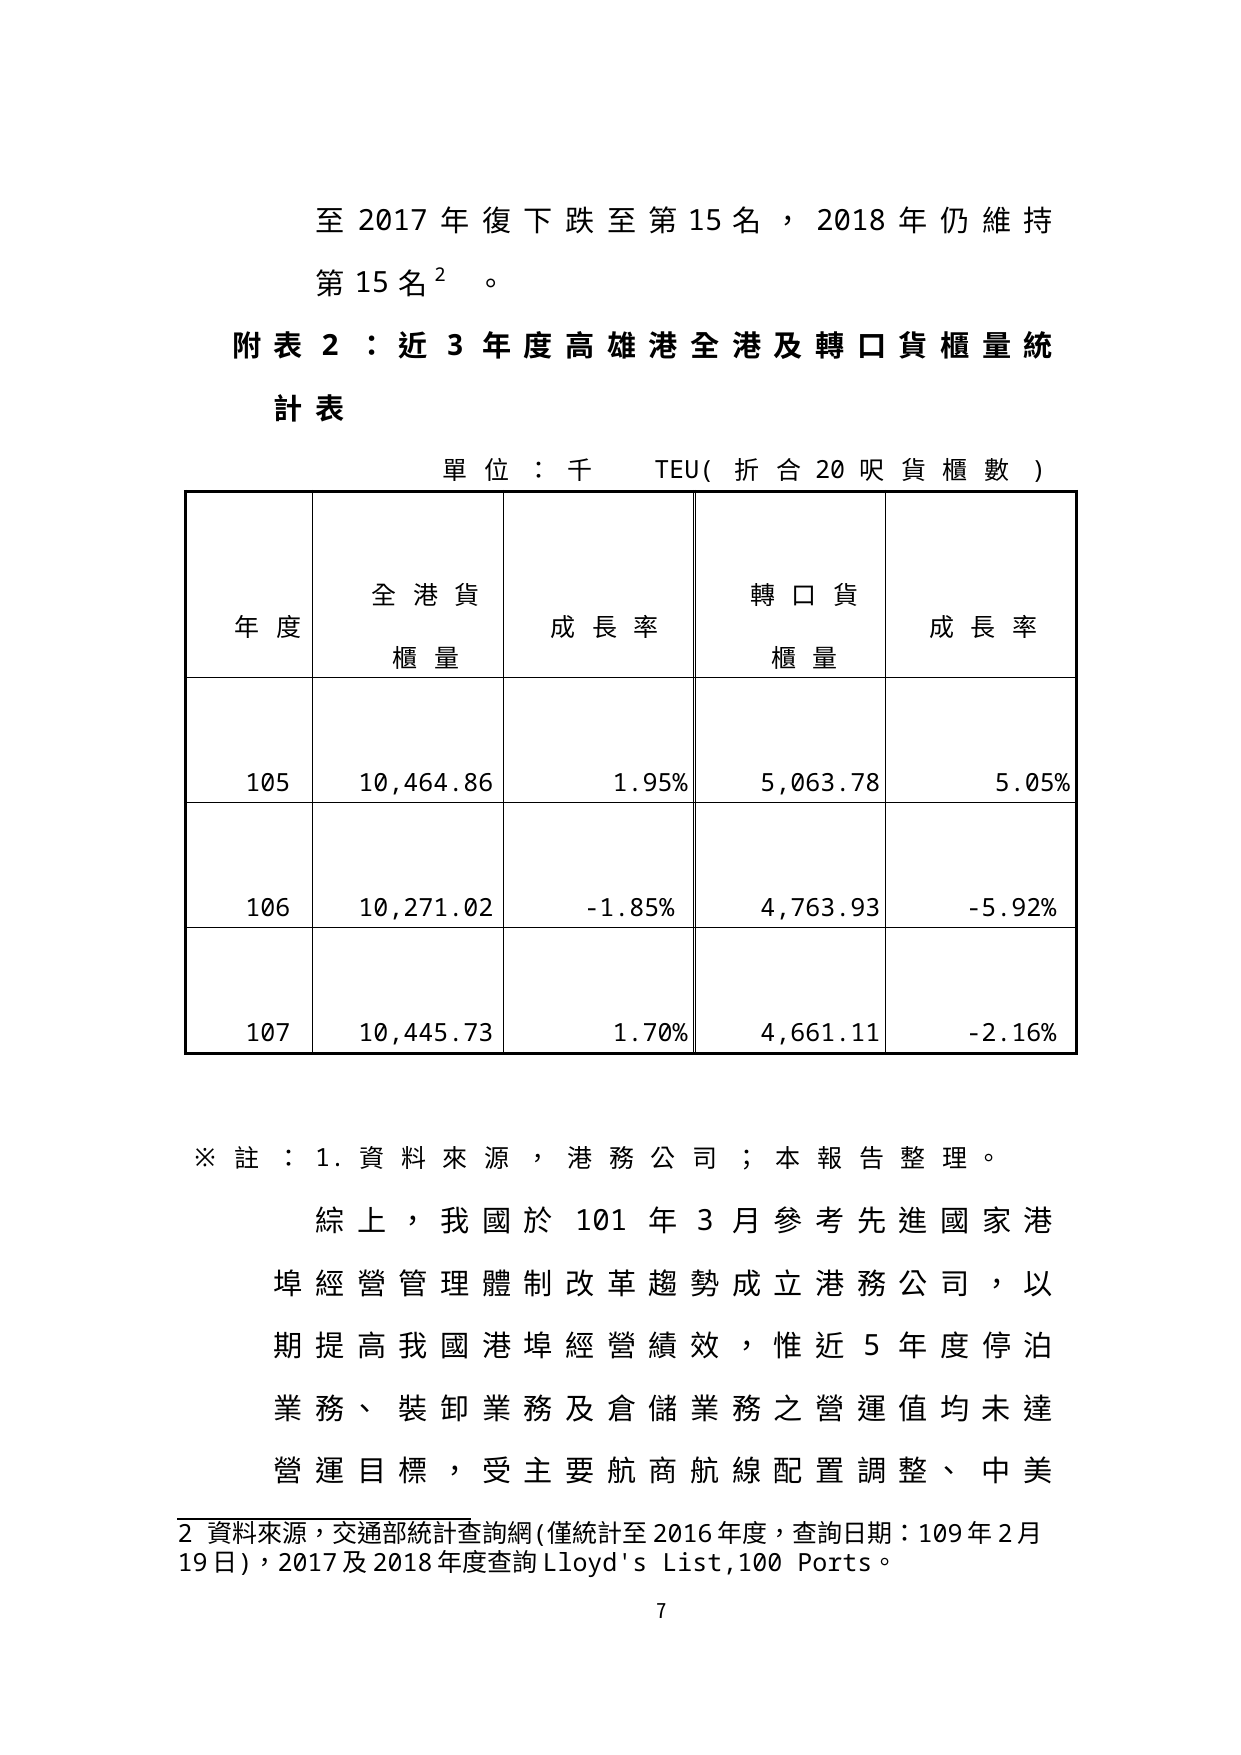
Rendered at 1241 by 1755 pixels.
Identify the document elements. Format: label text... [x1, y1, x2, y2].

table_cell -5.92% [886, 803, 1075, 927]
table_cell 5.05% [886, 678, 1075, 802]
text 單位：千TEU(折合20呎貨櫃數) [184, 427, 1059, 490]
text 資料來源，交通部統計查詢網(僅統計至2016年度，查詢日期：109年2月19日)，2017及2018年度查詢Lloyd's List,100 Ports。 [177, 1519, 1066, 1577]
table_cell 106 [187, 803, 312, 927]
table_header 全港貨櫃量 [313, 493, 503, 677]
table_cell -2.16% [886, 928, 1075, 1052]
table_cell 4,661.11 [696, 928, 885, 1052]
table_cell 5,063.78 [696, 678, 885, 802]
table_cell 10,464.86 [313, 678, 503, 802]
text 附表2：近3年度高雄港全港及轉口貨櫃量統計表 [186, 302, 1059, 427]
text 至2017年復下跌至第15名，2018年仍維持第15名。 [273, 177, 1059, 302]
table_cell 10,271.02 [313, 803, 503, 927]
table_cell 105 [187, 678, 312, 802]
table_cell 10,445.73 [313, 928, 503, 1052]
table_cell -1.85% [504, 803, 693, 927]
table_header 年度 [187, 493, 312, 677]
table_cell 1.70% [504, 928, 693, 1052]
table_cell 4,763.93 [696, 803, 885, 927]
table_header 轉口貨櫃量 [696, 493, 885, 677]
table_header 成長率 [886, 493, 1075, 677]
table_header 成長率 [504, 493, 693, 677]
text 綜上，我國於101年3月參考先進國家港埠經營管理體制改革趨勢成立港務公司，以期提高我國港埠經營績效，惟近5年度停泊業務、裝卸業務及倉儲業務之營運值均未達營運目標，受主要航商航線配置調整、中美 [243, 1177, 1059, 1490]
table_cell 107 [187, 928, 312, 1052]
text ※註：1.資料來源，港務公司；本報告整理。 [184, 1115, 1059, 1177]
table_cell 1.95% [504, 678, 693, 802]
